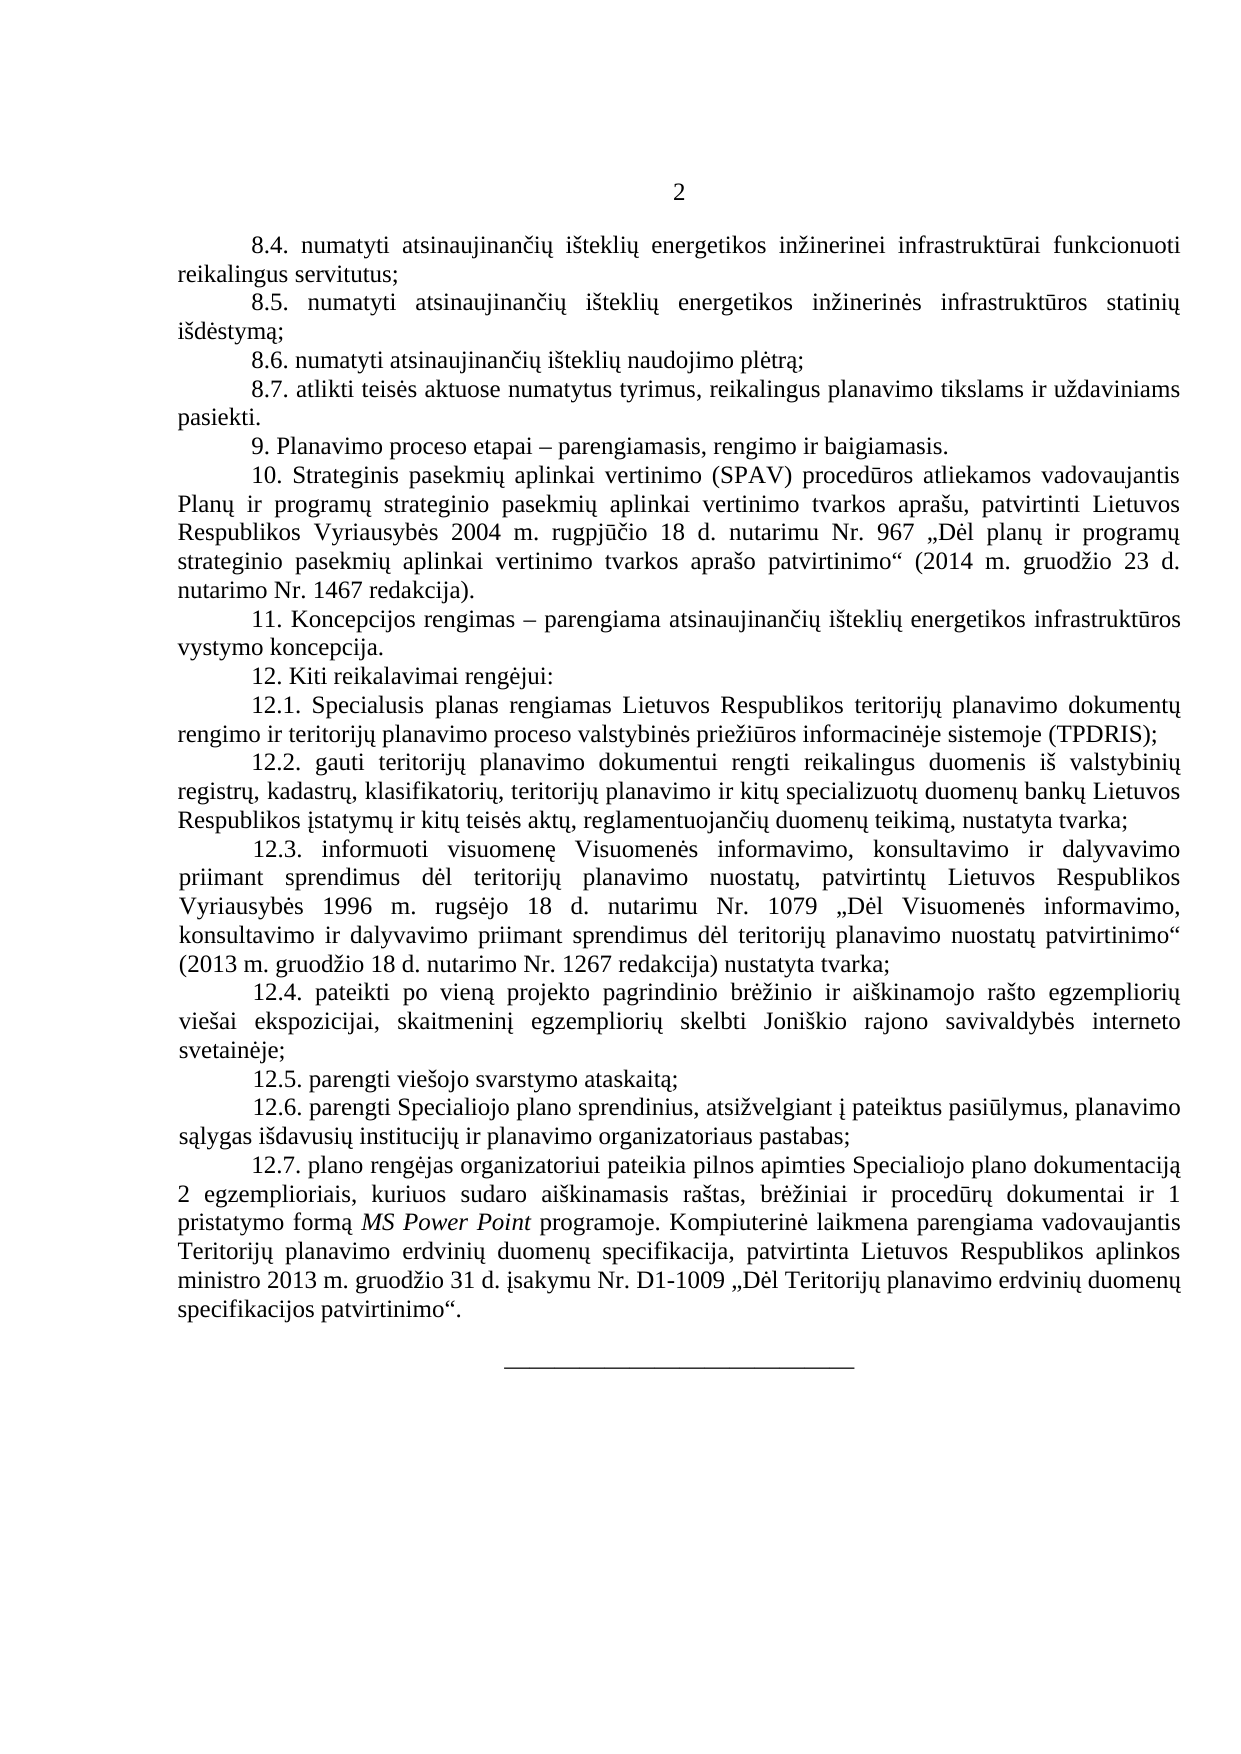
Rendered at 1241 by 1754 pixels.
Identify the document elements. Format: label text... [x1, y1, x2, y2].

text 12.2. gauti teritorijų planavimo dokumentui rengti reikalingus duomenis iš valstybinių registrų, kadastrų, klasifikatorių, teritorijų planavimo ir kitų specializuotų duomenų bankų Lietuvos Respublikos įstatymų ir kitų teisės aktų, reglamentuojančių duomenų teikimą, nustatyta tvarka; [177, 747, 1181, 834]
text 8.7. atlikti teisės aktuose numatytus tyrimus, reikalingus planavimo tikslams ir uždaviniams pasiekti. [177, 374, 1181, 431]
text 11. Koncepcijos rengimas – parengiama atsinaujinančių išteklių energetikos infrastruktūros vystymo koncepcija. [177, 604, 1181, 661]
text —————————————— [177, 1351, 1181, 1380]
text 12.7. plano rengėjas organizatoriui pateikia pilnos apimties Specialiojo plano dokumentaciją 2 egzemplioriais, kuriuos sudaro aiškinamasis raštas, brėžiniai ir procedūrų dokumentai ir 1 pristatymo formą MS Power Point programoje. Kompiuterinė laikmena parengiama vadovaujantis Teritorijų planavimo erdvinių duomenų specifikacija, patvirtinta Lietuvos Respublikos aplinkos ministro 2013 m. gruodžio 31 d. įsakymu Nr. D1-1009 „Dėl Teritorijų planavimo erdvinių duomenų specifikacijos patvirtinimo“. [177, 1150, 1181, 1322]
text 12. Kiti reikalavimai rengėjui: [177, 661, 1181, 690]
text 9. Planavimo proceso etapai – parengiamasis, rengimo ir baigiamasis. [177, 431, 1181, 460]
text 12.3. informuoti visuomenę Visuomenės informavimo, konsultavimo ir dalyvavimo priimant sprendimus dėl teritorijų planavimo nuostatų, patvirtintų Lietuvos Respublikos Vyriausybės 1996 m. rugsėjo 18 d. nutarimu Nr. 1079 „Dėl Visuomenės informavimo, konsultavimo ir dalyvavimo priimant sprendimus dėl teritorijų planavimo nuostatų patvirtinimo“ (2013 m. gruodžio 18 d. nutarimo Nr. 1267 redakcija) nustatyta tvarka; [179, 834, 1181, 977]
text 8.4. numatyti atsinaujinančių išteklių energetikos inžinerinei infrastruktūrai funkcionuoti reikalingus servitutus; [177, 230, 1181, 287]
text 12.6. parengti Specialiojo plano sprendinius, atsižvelgiant į pateiktus pasiūlymus, planavimo sąlygas išdavusių institucijų ir planavimo organizatoriaus pastabas; [179, 1092, 1181, 1150]
text 12.4. pateikti po vieną projekto pagrindinio brėžinio ir aiškinamojo rašto egzempliorių viešai ekspozicijai, skaitmeninį egzempliorių skelbti Joniškio rajono savivaldybės interneto svetainėje; [179, 977, 1181, 1064]
text 10. Strateginis pasekmių aplinkai vertinimo (SPAV) procedūros atliekamos vadovaujantis Planų ir programų strateginio pasekmių aplinkai vertinimo tvarkos aprašu, patvirtinti Lietuvos Respublikos Vyriausybės 2004 m. rugpjūčio 18 d. nutarimu Nr. 967 „Dėl planų ir programų strateginio pasekmių aplinkai vertinimo tvarkos aprašo patvirtinimo“ (2014 m. gruodžio 23 d. nutarimo Nr. 1467 redakcija). [177, 460, 1181, 604]
text 12.5. parengti viešojo svarstymo ataskaitą; [179, 1064, 1181, 1092]
text 8.6. numatyti atsinaujinančių išteklių naudojimo plėtrą; [177, 345, 1181, 374]
text 8.5. numatyti atsinaujinančių išteklių energetikos inžinerinės infrastruktūros statinių išdėstymą; [177, 287, 1181, 345]
text 12.1. Specialusis planas rengiamas Lietuvos Respublikos teritorijų planavimo dokumentų rengimo ir teritorijų planavimo proceso valstybinės priežiūros informacinėje sistemoje (TPDRIS); [177, 690, 1181, 747]
